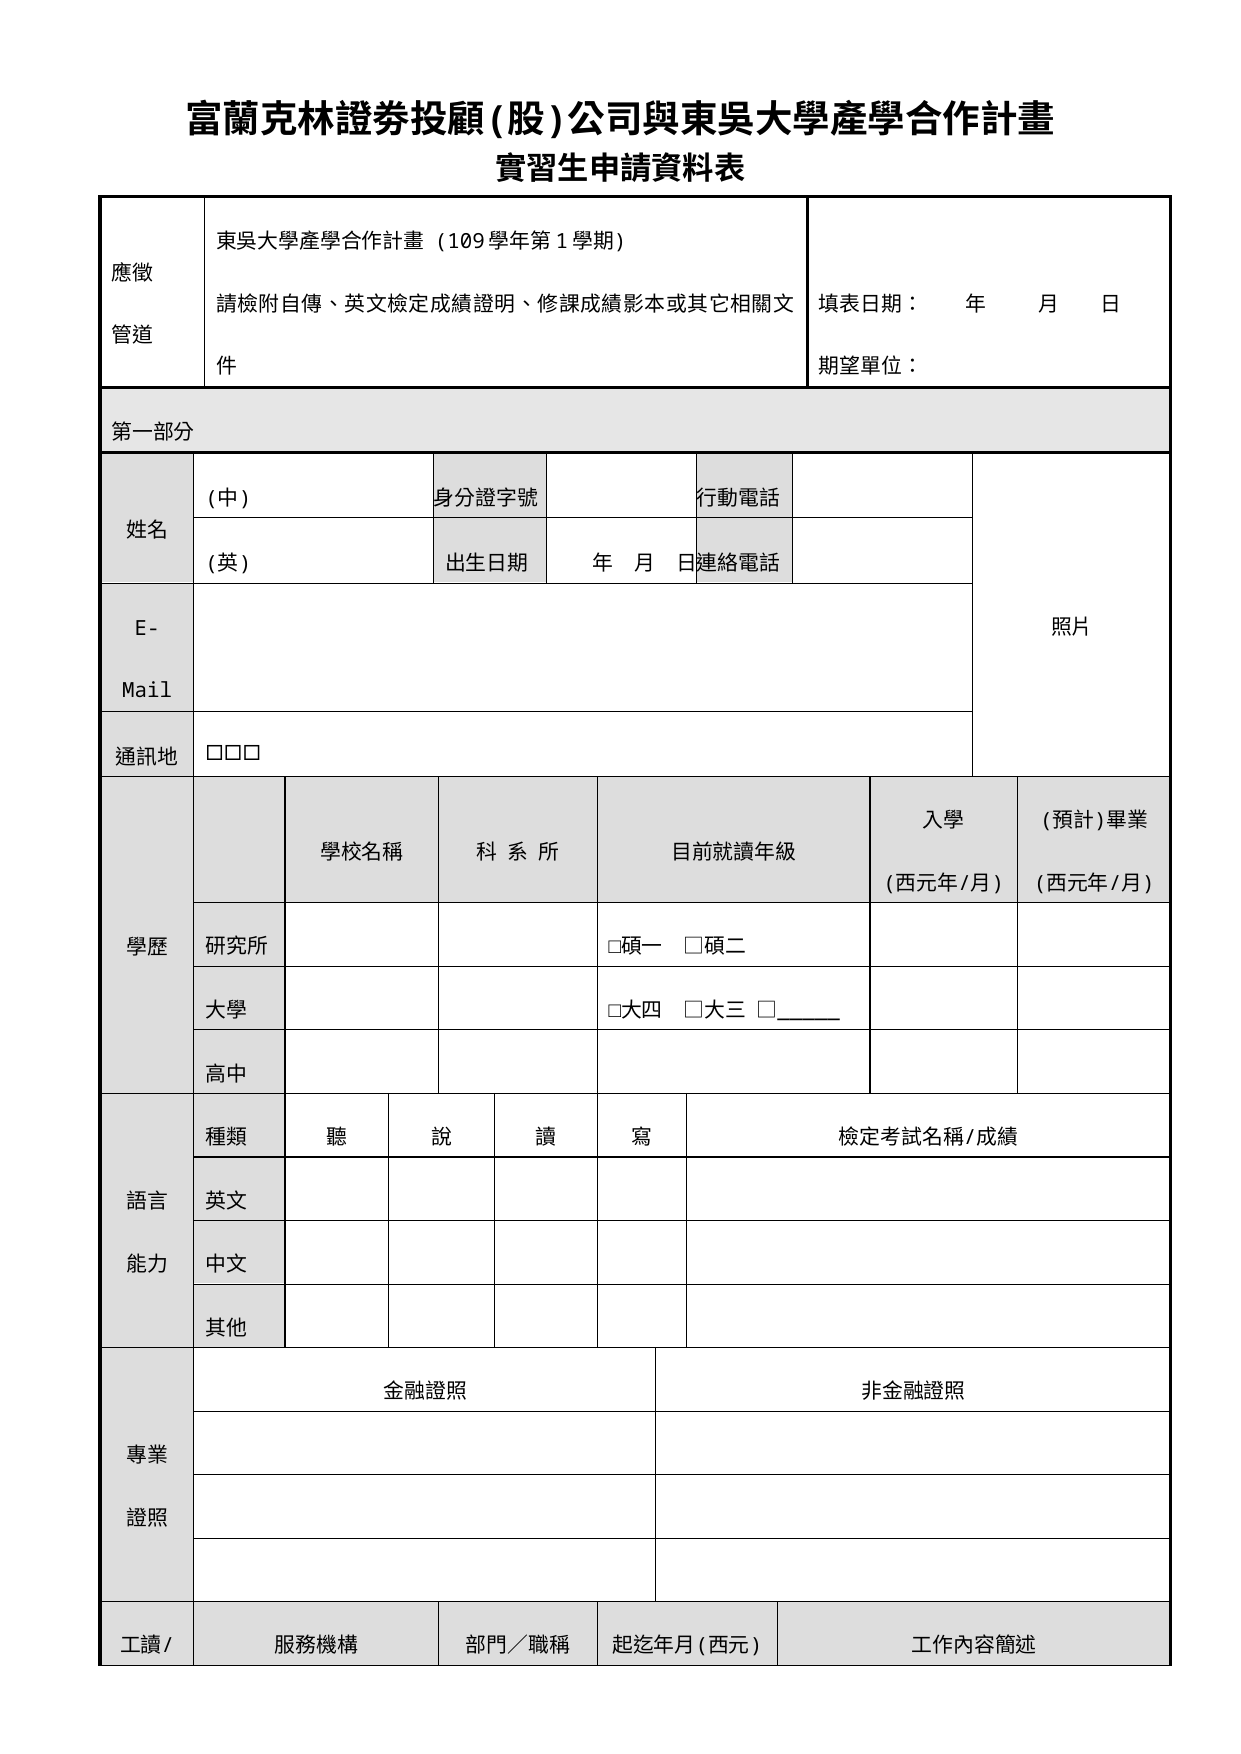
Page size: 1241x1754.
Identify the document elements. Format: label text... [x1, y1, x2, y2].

table_cell [194, 777, 284, 902]
table_cell [194, 584, 972, 711]
table_cell 金融證照 [194, 1348, 655, 1411]
table_header 東吳大學產學合作計畫 (109學年第1學期) 請檢附自傳、英文檢定成績證明、修課成績影本或其它相關文件 [205, 198, 806, 386]
table_cell [598, 1221, 686, 1283]
table_cell [1018, 967, 1169, 1029]
table_cell 入學 (西元年/月) [871, 777, 1017, 902]
table_cell 檢定考試名稱/成績 [687, 1094, 1169, 1156]
table_cell 讀 [495, 1094, 597, 1156]
table_cell [656, 1412, 1169, 1474]
table_cell 照片 [973, 454, 1169, 776]
table_header 填表日期： 期望單位： [809, 198, 954, 386]
table_cell [793, 518, 972, 582]
table_cell 年 月 日 [547, 518, 696, 582]
table_cell 工作內容簡述 [778, 1602, 1169, 1665]
table_cell [286, 1285, 388, 1347]
table_cell 行動電話 [697, 454, 792, 517]
table_cell □碩一 □碩二 [598, 903, 869, 966]
table_cell [389, 1285, 494, 1347]
table_cell (預計)畢業 (西元年/月) [1018, 777, 1169, 902]
table_cell [286, 1030, 438, 1093]
table_cell 出生日期 [434, 518, 546, 582]
table_cell 非金融證照 [656, 1348, 1169, 1411]
table_cell 身分證字號 [434, 454, 546, 517]
table_cell [286, 967, 438, 1029]
table_cell 中文 [194, 1221, 284, 1283]
table_cell [439, 903, 597, 966]
table_cell [871, 1030, 1017, 1093]
table_cell 專業 證照 [102, 1348, 193, 1601]
table_cell 大學 [194, 967, 284, 1029]
table_cell [871, 903, 1017, 966]
table_cell 說 [389, 1094, 494, 1156]
table_cell 聽 [286, 1094, 388, 1156]
table_cell [194, 1475, 655, 1538]
table_cell [194, 1539, 655, 1601]
table_cell [1018, 1030, 1169, 1093]
table_cell [598, 1030, 869, 1093]
table_cell 研究所 [194, 903, 284, 966]
table_cell 英文 [194, 1158, 284, 1220]
table_cell [598, 1158, 686, 1220]
table_cell [547, 454, 696, 517]
table_cell 寫 [598, 1094, 686, 1156]
table_cell 姓名 [102, 454, 193, 582]
table_cell 工讀/ [102, 1602, 193, 1665]
table_cell [286, 1158, 388, 1220]
table_cell [495, 1285, 597, 1347]
table_cell 科 系 所 [439, 777, 597, 902]
table_cell 部門／職稱 [439, 1602, 597, 1665]
table_cell 學校名稱 [286, 777, 438, 902]
table_cell [495, 1158, 597, 1220]
table_cell 目前就讀年級 [598, 777, 869, 902]
table_cell 第一部分 [102, 389, 1169, 451]
table_cell 服務機構 [194, 1602, 438, 1665]
table_cell [1018, 903, 1169, 966]
table_cell [656, 1475, 1169, 1538]
table_cell 連絡電話 [697, 518, 792, 582]
table_cell [495, 1221, 597, 1283]
table_cell E-Mail [102, 584, 193, 711]
table_cell [389, 1221, 494, 1283]
table_cell [286, 903, 438, 966]
table_cell [389, 1158, 494, 1220]
table_cell 起迄年月(西元) [598, 1602, 777, 1665]
table_header 應徵 管道 [102, 198, 204, 386]
table_cell [286, 1221, 388, 1283]
table_cell [194, 1412, 655, 1474]
table_cell [793, 454, 972, 517]
table_cell [687, 1285, 1169, 1347]
table_cell  [194, 712, 972, 776]
table_cell [687, 1221, 1169, 1283]
table_header 年 月 日 [954, 198, 1169, 386]
table_cell [439, 967, 597, 1029]
table_cell (中) [194, 454, 433, 517]
table_cell [598, 1285, 686, 1347]
table_cell [687, 1158, 1169, 1220]
table_cell (英) [194, 518, 433, 582]
table_cell 其他 [194, 1285, 284, 1347]
table_cell 學歷 [102, 777, 193, 1093]
table_cell [871, 967, 1017, 1029]
table_cell 種類 [194, 1094, 284, 1156]
table_cell 通訊地 [102, 712, 193, 776]
table_cell □大四 □大三 □_____ [598, 967, 869, 1029]
table_cell 語言 能力 [102, 1094, 193, 1347]
table_cell 高中 [194, 1030, 284, 1093]
table_cell [439, 1030, 597, 1093]
table_cell [656, 1539, 1169, 1601]
